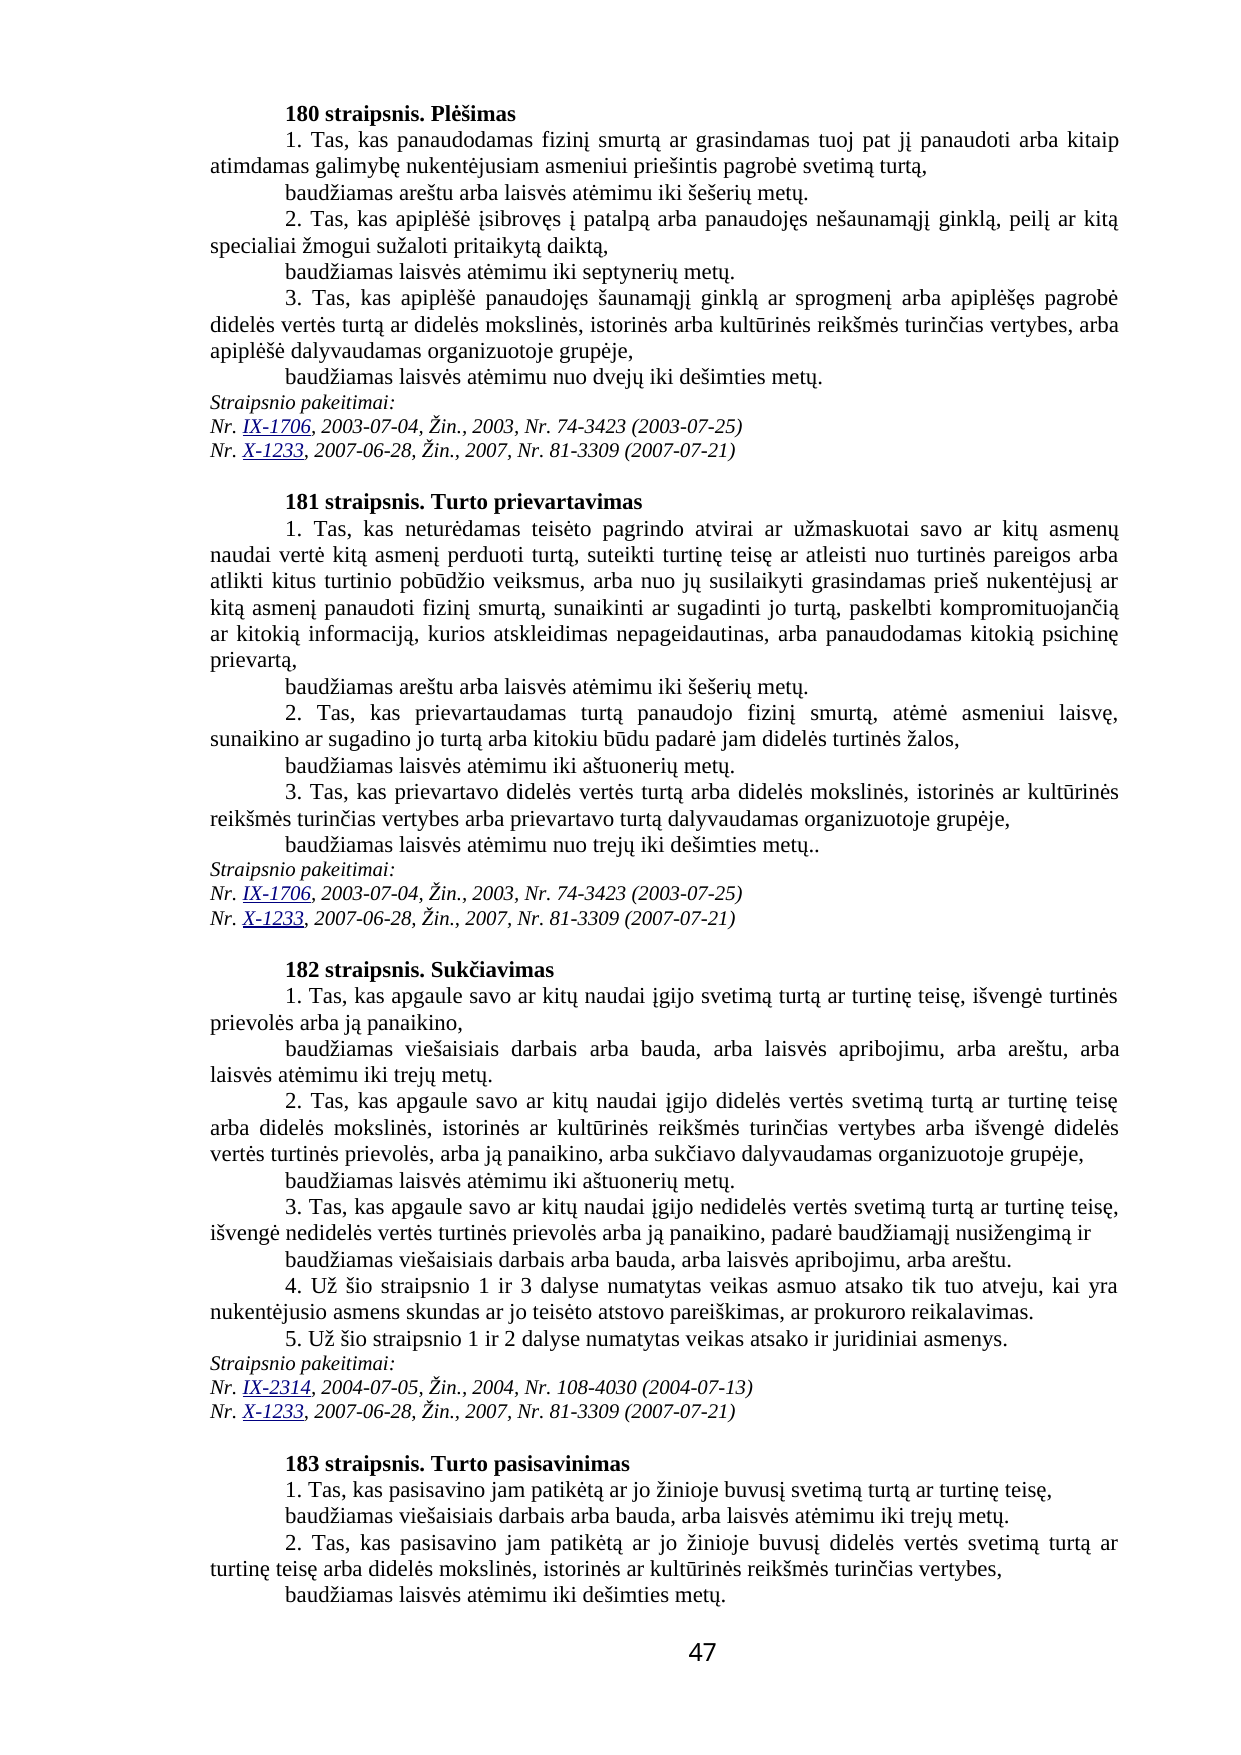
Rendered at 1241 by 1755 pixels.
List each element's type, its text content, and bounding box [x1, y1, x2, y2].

text 183 straipsnis. Turto pasisavinimas [210, 1450, 1120, 1476]
text 1. Tas, kas neturėdamas teisėto pagrindo atvirai ar užmaskuotai savo ar kitų asmenų naudai vertė kitą asmenį perduoti turtą, suteikti turtinę teisę ar atleisti nuo turtinės pareigos arba atlikti kitus turtinio pobūdžio veiksmus, arba nuo jų susilaikyti grasindamas prieš nukentėjusį ar kitą asmenį panaudoti fizinį smurtą, sunaikinti ar sugadinti jo turtą, paskelbti kompromituojančią ar kitokią informaciją, kurios atskleidimas nepageidautinas, arba panaudodamas kitokią psichinę prievartą, [210, 515, 1120, 673]
text baudžiamas laisvės atėmimu iki septynerių metų. [210, 258, 1120, 284]
text 2. Tas, kas apiplėšė įsibrovęs į patalpą arba panaudojęs nešaunamąjį ginklą, peilį ar kitą specialiai žmogui sužaloti pritaikytą daiktą, [210, 205, 1120, 258]
text 1. Tas, kas pasisavino jam patikėtą ar jo žinioje buvusį svetimą turtą ar turtinę teisę, [210, 1476, 1120, 1502]
text Straipsnio pakeitimai: [210, 857, 1120, 881]
text Nr. X-1233, 2007-06-28, Žin., 2007, Nr. 81-3309 (2007-07-21) [210, 1399, 1120, 1423]
text Straipsnio pakeitimai: [210, 390, 1120, 414]
text Nr. X-1233, 2007-06-28, Žin., 2007, Nr. 81-3309 (2007-07-21) [210, 905, 1120, 929]
text baudžiamas laisvės atėmimu iki aštuonerių metų. [210, 1167, 1120, 1193]
text baudžiamas areštu arba laisvės atėmimu iki šešerių metų. [210, 673, 1120, 699]
text 4. Už šio straipsnio 1 ir 3 dalyse numatytas veikas asmuo atsako tik tuo atveju, kai yra nukentėjusio asmens skundas ar jo teisėto atstovo pareiškimas, ar prokuroro reikalavimas. [210, 1272, 1120, 1325]
text 1. Tas, kas apgaule savo ar kitų naudai įgijo svetimą turtą ar turtinę teisę, išvengė turtinės prievolės arba ją panaikino, [210, 982, 1120, 1035]
text 5. Už šio straipsnio 1 ir 2 dalyse numatytas veikas atsako ir juridiniai asmenys. [210, 1325, 1120, 1351]
text 180 straipsnis. Plėšimas [210, 100, 1120, 126]
text Nr. IX-1706, 2003-07-04, Žin., 2003, Nr. 74-3423 (2003-07-25) [210, 414, 1120, 438]
text baudžiamas areštu arba laisvės atėmimu iki šešerių metų. [210, 179, 1120, 205]
text Nr. IX-2314, 2004-07-05, Žin., 2004, Nr. 108-4030 (2004-07-13) [210, 1375, 1120, 1399]
text baudžiamas laisvės atėmimu iki dešimties metų. [210, 1581, 1120, 1608]
text baudžiamas viešaisiais darbais arba bauda, arba laisvės apribojimu, arba areštu, arba laisvės atėmimu iki trejų metų. [210, 1035, 1120, 1088]
text 2. Tas, kas apgaule savo ar kitų naudai įgijo didelės vertės svetimą turtą ar turtinę teisę arba didelės mokslinės, istorinės ar kultūrinės reikšmės turinčias vertybes arba išvengė didelės vertės turtinės prievolės, arba ją panaikino, arba sukčiavo dalyvaudamas organizuotoje grupėje, [210, 1088, 1120, 1167]
text 1. Tas, kas panaudodamas fizinį smurtą ar grasindamas tuoj pat jį panaudoti arba kitaip atimdamas galimybę nukentėjusiam asmeniui priešintis pagrobė svetimą turtą, [210, 126, 1120, 179]
text baudžiamas laisvės atėmimu nuo trejų iki dešimties metų.. [210, 831, 1120, 857]
text Nr. X-1233, 2007-06-28, Žin., 2007, Nr. 81-3309 (2007-07-21) [210, 438, 1120, 462]
text 2. Tas, kas pasisavino jam patikėtą ar jo žinioje buvusį didelės vertės svetimą turtą ar turtinę teisę arba didelės mokslinės, istorinės ar kultūrinės reikšmės turinčias vertybes, [210, 1529, 1120, 1581]
text 182 straipsnis. Sukčiavimas [210, 956, 1120, 982]
text 3. Tas, kas apiplėšė panaudojęs šaunamąjį ginklą ar sprogmenį arba apiplėšęs pagrobė didelės vertės turtą ar didelės mokslinės, istorinės arba kultūrinės reikšmės turinčias vertybes, arba apiplėšė dalyvaudamas organizuotoje grupėje, [210, 284, 1120, 363]
text baudžiamas viešaisiais darbais arba bauda, arba laisvės atėmimu iki trejų metų. [210, 1502, 1120, 1529]
text baudžiamas viešaisiais darbais arba bauda, arba laisvės apribojimu, arba areštu. [210, 1246, 1120, 1272]
text Nr. IX-1706, 2003-07-04, Žin., 2003, Nr. 74-3423 (2003-07-25) [210, 881, 1120, 905]
text 3. Tas, kas apgaule savo ar kitų naudai įgijo nedidelės vertės svetimą turtą ar turtinę teisę, išvengė nedidelės vertės turtinės prievolės arba ją panaikino, padarė baudžiamąjį nusižengimą ir [210, 1193, 1120, 1246]
text 2. Tas, kas prievartaudamas turtą panaudojo fizinį smurtą, atėmė asmeniui laisvę, sunaikino ar sugadino jo turtą arba kitokiu būdu padarė jam didelės turtinės žalos, [210, 699, 1120, 752]
text Straipsnio pakeitimai: [210, 1351, 1120, 1375]
text baudžiamas laisvės atėmimu iki aštuonerių metų. [210, 752, 1120, 778]
text 3. Tas, kas prievartavo didelės vertės turtą arba didelės mokslinės, istorinės ar kultūrinės reikšmės turinčias vertybes arba prievartavo turtą dalyvaudamas organizuotoje grupėje, [210, 778, 1120, 831]
text 181 straipsnis. Turto prievartavimas [210, 488, 1120, 515]
text baudžiamas laisvės atėmimu nuo dvejų iki dešimties metų. [210, 363, 1120, 390]
